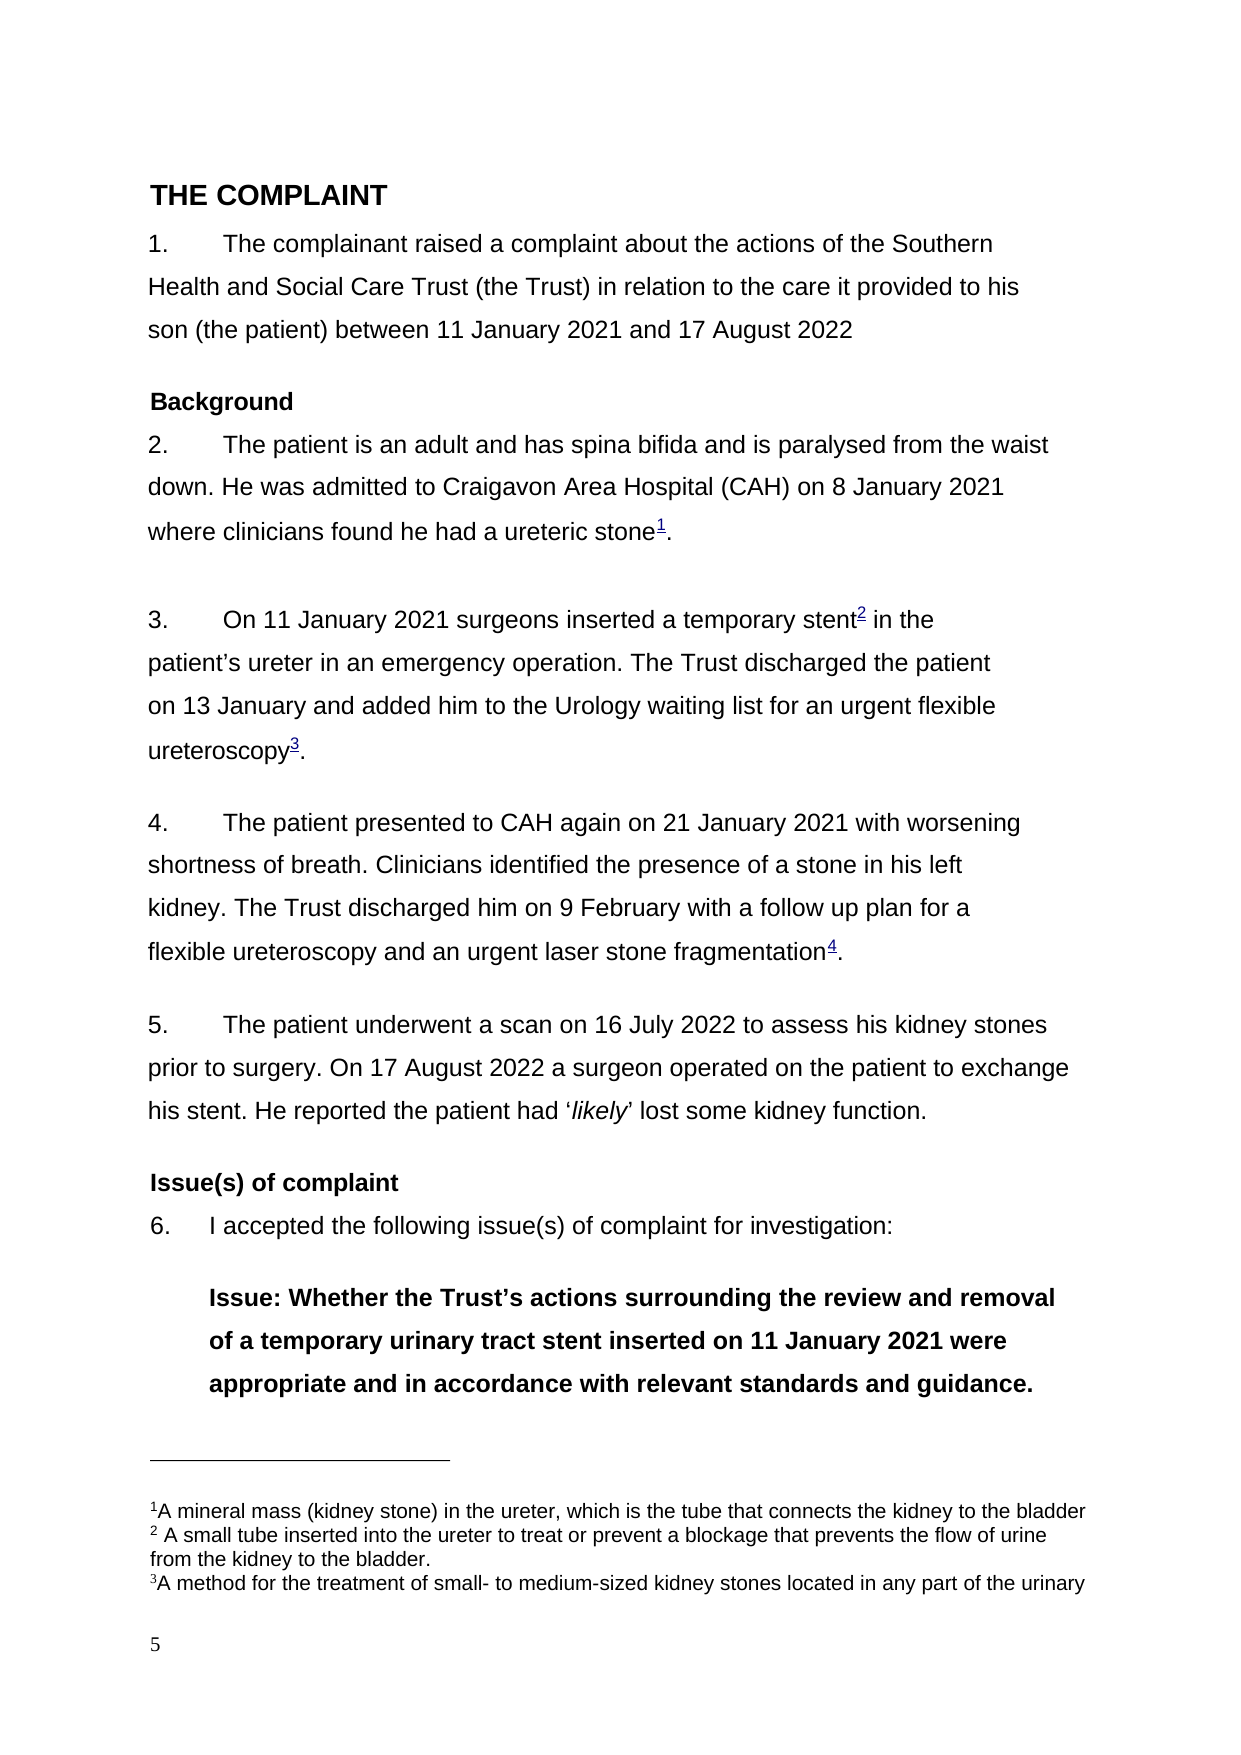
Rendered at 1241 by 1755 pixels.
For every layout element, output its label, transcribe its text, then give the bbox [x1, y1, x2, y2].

list On 11 January 2021 surgeons inserted a temporary stent2 in the patient’s ureter in an emergency operation. The Trust discharged the patient on 13 January and added him to the Urology waiting list for an urgent flexible ureteroscopy3. [148, 603, 1022, 764]
text Background [150, 387, 1241, 416]
text Issue(s) of complaint [150, 1168, 1241, 1197]
text Issue: Whether the Trust’s actions surrounding the review and removal of a temporary urinary tract stent inserted on 11 January 2021 were appropriate and in accordance with relevant standards and guidance. [209, 1283, 1086, 1398]
list The patient is an adult and has spina bifida and is paralysed from the waist down. He was admitted to Craigavon Area Hospital (CAH) on 8 January 2021 where clinicians found he had a ureteric stone1. [148, 430, 1066, 545]
list I accepted the following issue(s) of complaint for investigation: [150, 1211, 1241, 1240]
text 3A method for the treatment of small- to medium-sized kidney stones located in any part of the urinary [150, 1571, 1086, 1595]
list The complainant raised a complaint about the actions of the Southern Health and Social Care Trust (the Trust) in relation to the care it provided to his son (the patient) between 11 January 2021 and 17 August 2022 [148, 228, 1059, 343]
list The patient underwent a scan on 16 July 2022 to assess his kidney stones prior to surgery. On 17 August 2022 a surgeon operated on the patient to exchange his stent. He reported the patient had ‘likely’ lost some kidney function. [148, 1010, 1091, 1125]
text 1A mineral mass (kidney stone) in the ureter, which is the tube that connects the kidney to the bladder 2 A small tube inserted into the ureter to treat or prevent a blockage that prevents the flow of urine from the kidney to the bladder. [150, 1498, 1086, 1571]
list The patient presented to CAH again on 21 January 2021 with worsening shortness of breath. Clinicians identified the presence of a stone in his left kidney. The Trust discharged him on 9 February with a follow up plan for a flexible ureteroscopy and an urgent laser stone fragmentation4. [148, 808, 1031, 966]
subtitle THE COMPLAINT [150, 178, 1241, 212]
